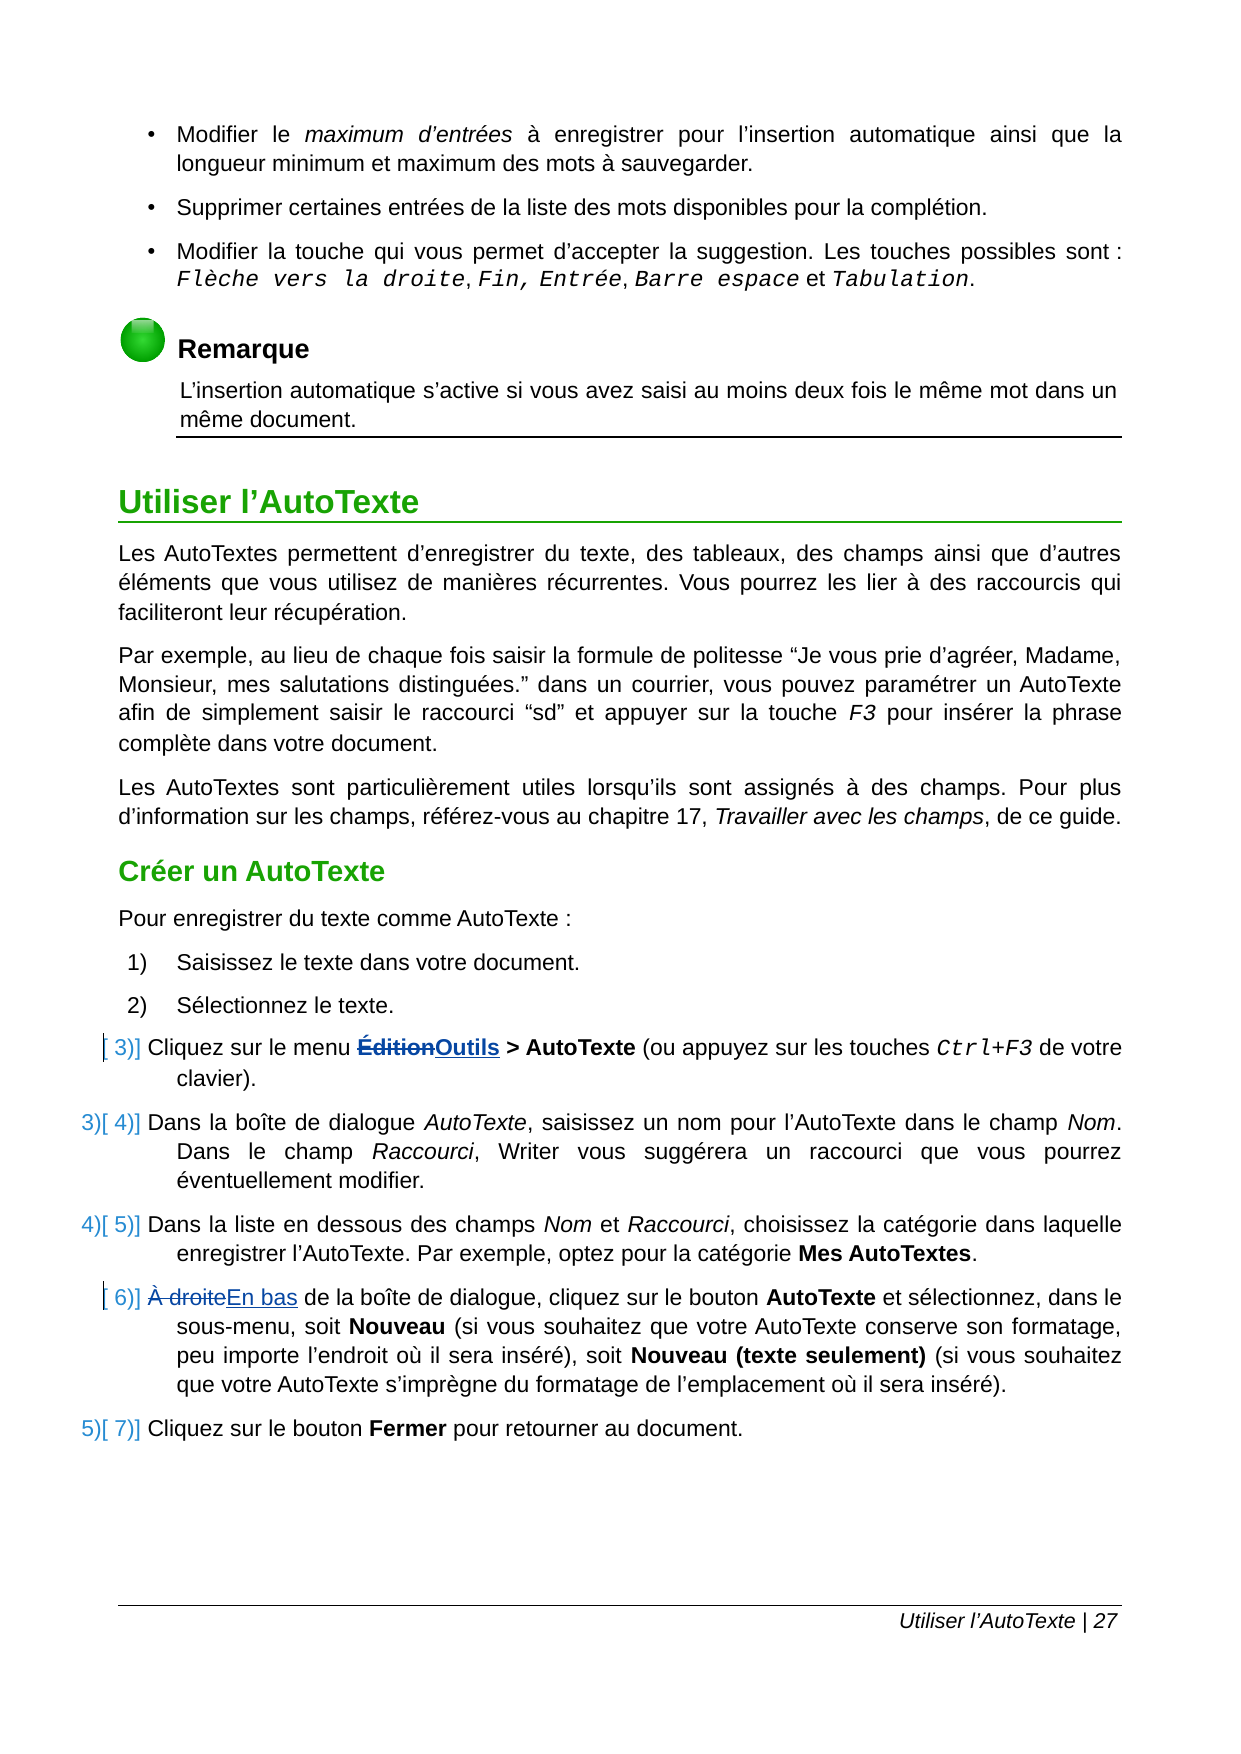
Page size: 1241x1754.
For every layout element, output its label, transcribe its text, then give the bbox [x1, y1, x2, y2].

list Dans la boîte de dialogue AutoTexte, saisissez un nom pour l’AutoTexte dans le champ Nom. Dans le champ Raccourci, Writer vous suggérera un raccourci que vous pourrez éventuellement modifier. [147, 1106, 1122, 1194]
list Cliquez sur le bouton Fermer pour retourner au document. [147, 1412, 1122, 1442]
subtitle Créer un AutoTexte [118, 858, 1122, 887]
list Dans la liste en dessous des champs Nom et Raccourci, choisissez la catégorie dans laquelle enregistrer l’AutoTexte. Par exemple, optez pour la catégorie Mes AutoTextes. [147, 1208, 1122, 1267]
text Les AutoTextes permettent d’enregistrer du texte, des tableaux, des champs ainsi que d’autres éléments que vous utilisez de manières récurrentes. Vous pourrez les lier à des raccourcis qui faciliteront leur récupération. [118, 537, 1122, 625]
list Cliquez sur le menu Outils > AutoTexte (ou appuyez sur les touches Ctrl+F3 de votre clavier). [147, 1033, 1122, 1092]
list Modifier la touche qui vous permet d’accepter la suggestion. Les touches possibles sont : Flèche vers la droite, Fin, Entrée, Barre espace et Tabulation. [147, 235, 1122, 293]
list Sélectionnez le texte. [147, 989, 1122, 1019]
text Pour enregistrer du texte comme AutoTexte : [118, 902, 1122, 931]
list Supprimer certaines entrées de la liste des mots disponibles pour la complétion. [147, 191, 1122, 220]
text L’insertion automatique s’active si vous avez saisi au moins deux fois le même mot dans un même document. [176, 372, 1122, 436]
subtitle Remarque [118, 315, 1122, 364]
list En bas de la boîte de dialogue, cliquez sur le bouton AutoTexte et sélectionnez, dans le sous-menu, soit Nouveau (si vous souhaitez que votre AutoTexte conserve son formatage, peu importe l’endroit où il sera inséré), soit Nouveau (texte seulement) (si vous souhaitez que votre AutoTexte s’imprègne du formatage de l’emplacement où il sera inséré). [147, 1281, 1122, 1398]
list Modifier le maximum d’entrées à enregistrer pour l’insertion automatique ainsi que la longueur minimum et maximum des mots à sauvegarder. [147, 118, 1122, 176]
list Saisissez le texte dans votre document. [147, 946, 1122, 975]
subtitle Utiliser l’AutoTexte [118, 482, 1122, 521]
text Les AutoTextes sont particulièrement utiles lorsqu’ils sont assignés à des champs. Pour plus d’information sur les champs, référez-vous au chapitre 17, Travailler avec les champs, de ce guide. [118, 771, 1122, 829]
text Par exemple, au lieu de chaque fois saisir la formule de politesse “Je vous prie d’agréer, Madame, Monsieur, mes salutations distinguées.” dans un courrier, vous pouvez paramétrer un AutoTexte afin de simplement saisir le raccourci “sd” et appuyer sur la touche F3 pour insérer la phrase complète dans votre document. [118, 639, 1122, 756]
